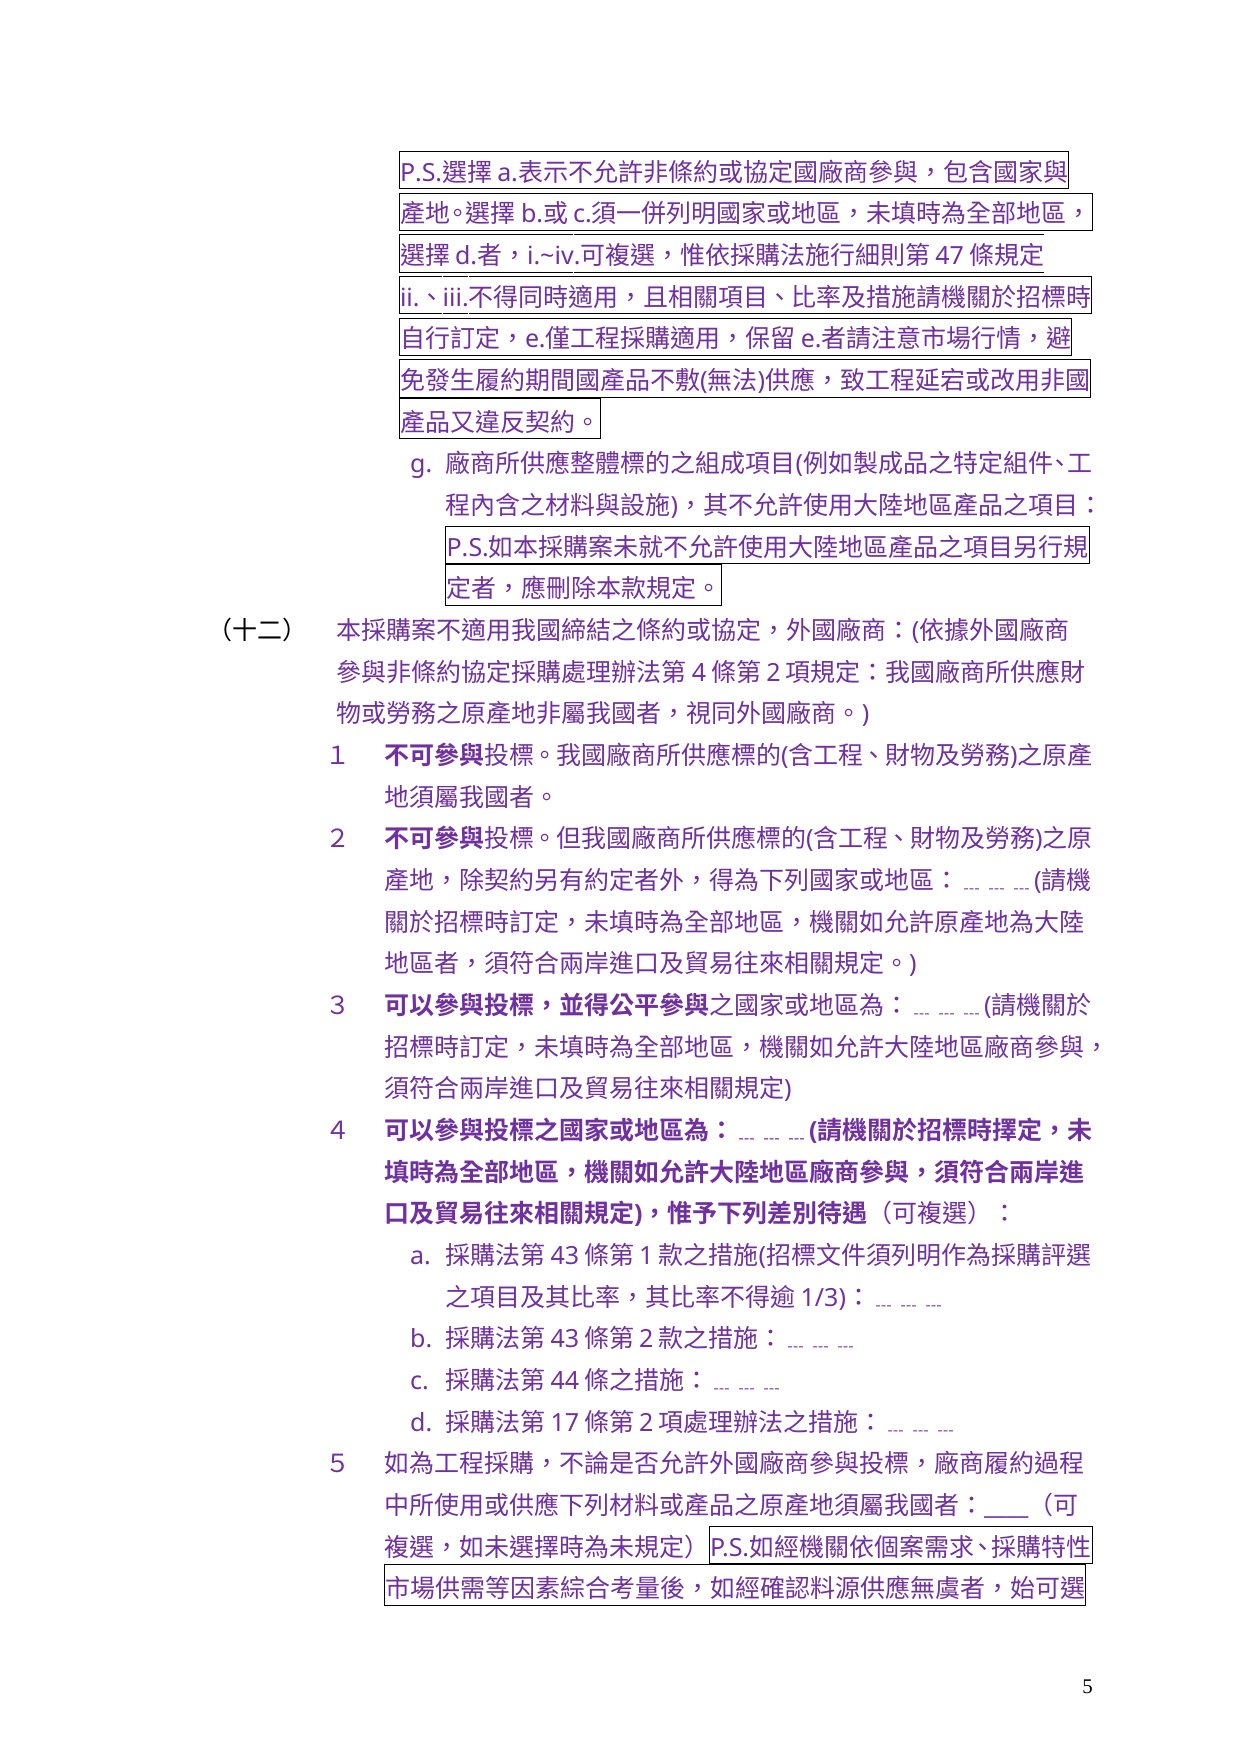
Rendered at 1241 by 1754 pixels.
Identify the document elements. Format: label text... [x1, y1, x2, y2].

subtitle 如為工程採購，不論是否允許外國廠商參與投標，廠商履約過程中所使用或供應下列材料或產品之原產地須屬我國者：­­____（可複選，如未選擇時為未規定）P.S.如經機關依個案需求、採購特性、市場供需等因素綜合考量後，如經確認料源供應無虞者，始可選擇勾選a.、b.、c.、d.、e.、f.、g.等項目之原產地須屬我國，以利各機關辦理工程採購時採用國產之水泥等製品。 [710, 1527, 1092, 1563]
subtitle 不可參與投標。我國廠商所供應標的(含工程、財物及勞務)之原產地須屬我國者。 [325, 731, 1092, 814]
subtitle 廠商所供應整體標的之組成項目(例如製成品之特定組件、工程內含之材料與設施)，其不允許使用大陸地區產品之項目：P.S.如本採購案未就不允許使用大陸地區產品之項目另行規定者，應刪除本款規定。 [410, 439, 1092, 606]
text P.S.選擇a.表示不允許非條約或協定國廠商參與，包含國家與 [399, 148, 1092, 193]
subtitle 可以參與投標之國家或地區為：﹍﹍﹍(請機關於招標時擇定，未填時為全部地區，機關如允許大陸地區廠商參與，須符合兩岸進口及貿易往來相關規定)，惟予下列差別待遇（可複選）： [325, 1106, 1092, 1231]
text 自行訂定，e.僅工程採購適用，保留e.者請注意市場行情，避免發生履約期間國產品不敷(無法)供應，致工程延宕或改用非國產品又違反契約。 [399, 314, 1092, 439]
subtitle 如為工程採購，不論是否允許外國廠商參與投標，廠商履約過程中所使用或供應下列材料或產品之原產地須屬我國者：­­____（可複選，如未選擇時為未規定）P.S.如經機關依個案需求、採購特性、市場供需等因素綜合考量後，如經確認料源供應無虞者，始可選擇勾選a.、b.、c.、d.、e.、f.、g.等項目之原產地須屬我國，以利各機關辦理工程採購時採用國產之水泥等製品。 [385, 1565, 1085, 1605]
subtitle 可以參與投標，並得公平參與之國家或地區為：﹍﹍﹍(請機關於招標時訂定，未填時為全部地區，機關如允許大陸地區廠商參與，須符合兩岸進口及貿易往來相關規定) [325, 981, 1092, 1106]
text 選擇d.者，i.~iv.可複選，惟依採購法施行細則第47條規定 [399, 231, 1092, 276]
subtitle 採購法第44條之措施：﹍﹍﹍ [410, 1356, 1092, 1398]
subtitle 本採購案不適用我國締結之條約或協定，外國廠商：(依據外國廠商參與非條約協定採購處理辦法第4條第2項規定：我國廠商所供應財物或勞務之原產地非屬我國者，視同外國廠商。) [207, 606, 1092, 731]
subtitle 採購法第43條第1款之措施(招標文件須列明作為採購評選之項目及其比率，其比率不得逾1/3)：﹍﹍﹍ [410, 1231, 1092, 1314]
text ii.、iii.不得同時適用，且相關項目、比率及措施請機關於招標時 [400, 277, 1091, 313]
text 產地。選擇b.或c.須一併列明國家或地區，未填時為全部地區， [400, 194, 1092, 230]
subtitle 不可參與投標。但我國廠商所供應標的(含工程、財物及勞務)之原產地，除契約另有約定者外，得為下列國家或地區：﹍﹍﹍(請機關於招標時訂定，未填時為全部地區，機關如允許原產地為大陸地區者，須符合兩岸進口及貿易往來相關規定。) [325, 814, 1092, 981]
subtitle 採購法第17條第2項處理辦法之措施：﹍﹍﹍ [410, 1398, 1092, 1439]
subtitle 如為工程採購，不論是否允許外國廠商參與投標，廠商履約過程中所使用或供應下列材料或產品之原產地須屬我國者：­­____（可複選，如未選擇時為未規定）P.S.如經機關依個案需求、採購特性、市場供需等因素綜合考量後，如經確認料源供應無虞者，始可選擇勾選a.、b.、c.、d.、e.、f.、g.等項目之原產地須屬我國，以利各機關辦理工程採購時採用國產之水泥等製品。 [325, 1439, 1092, 1606]
subtitle 採購法第43條第2款之措施：﹍﹍﹍ [410, 1314, 1092, 1356]
